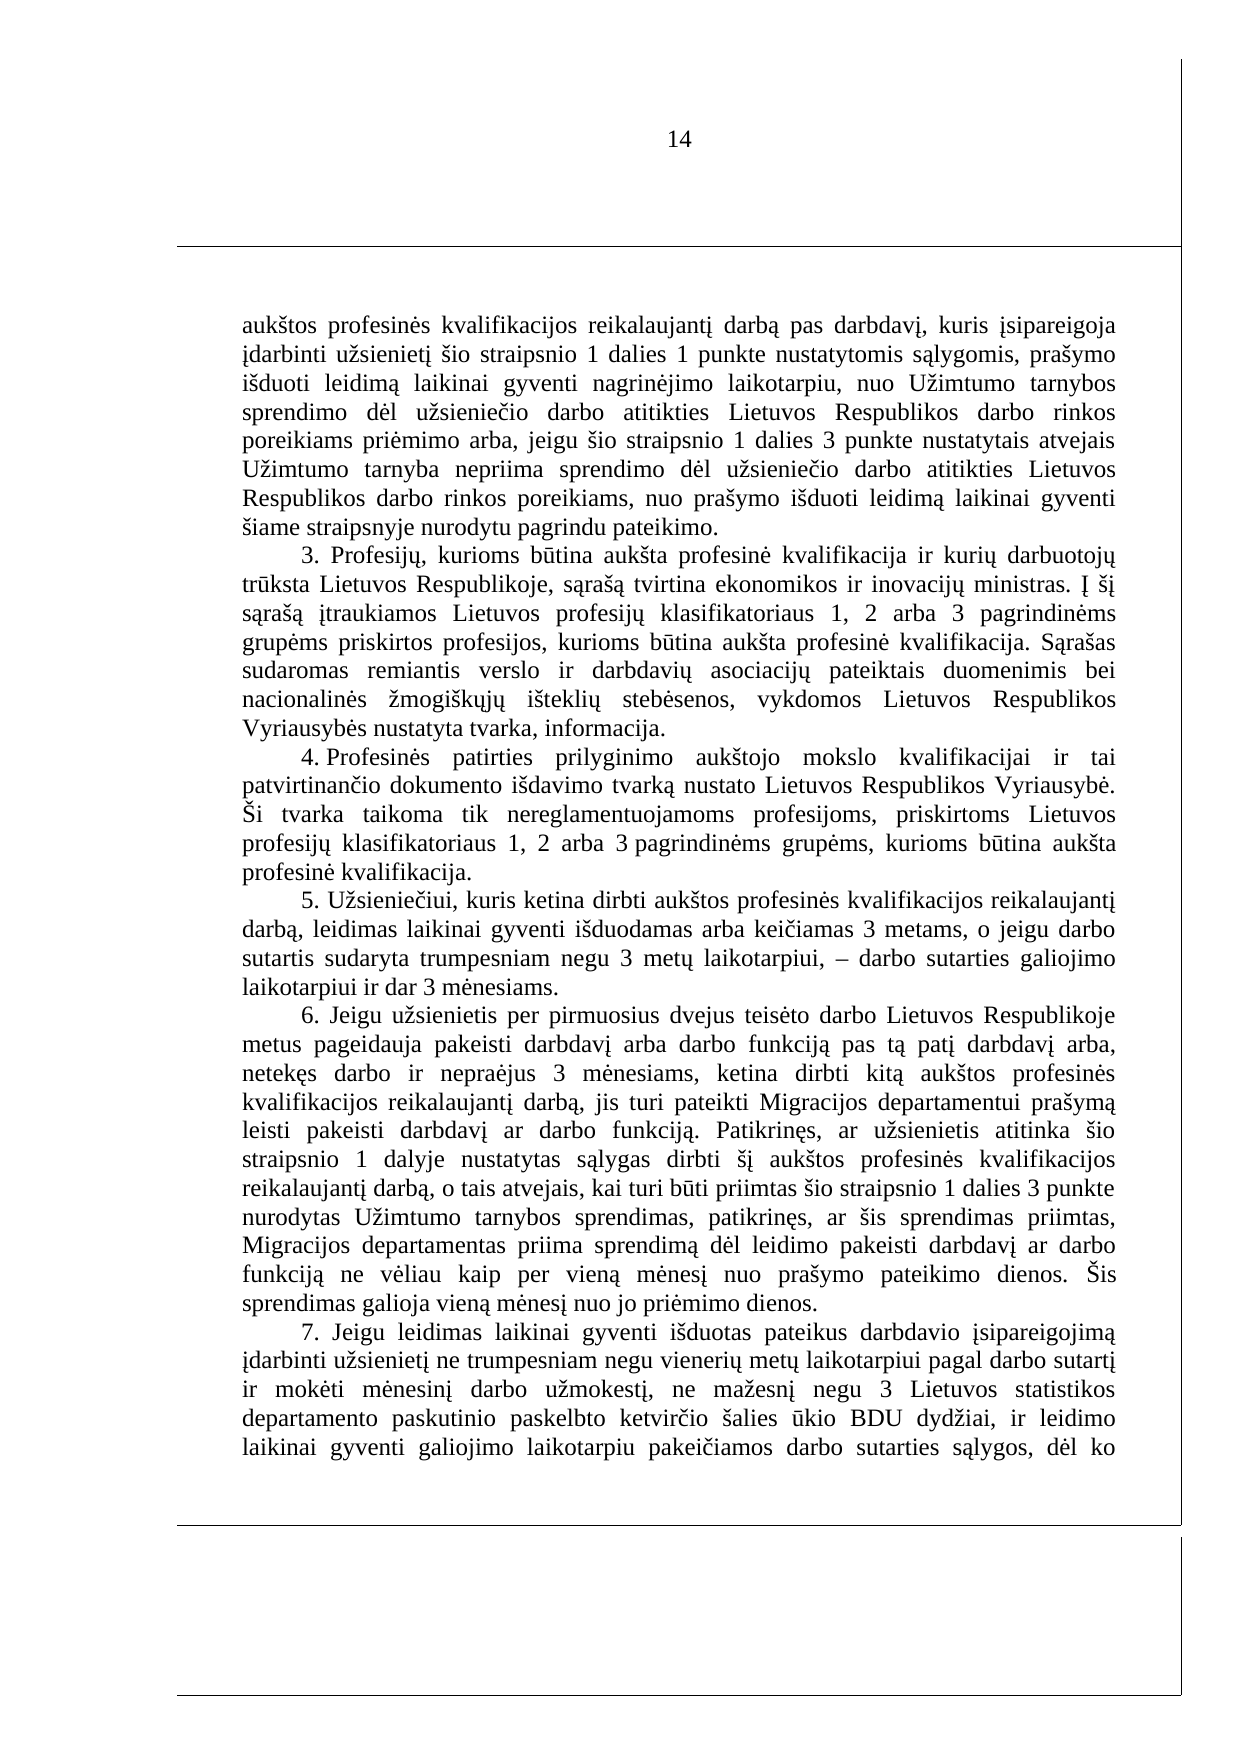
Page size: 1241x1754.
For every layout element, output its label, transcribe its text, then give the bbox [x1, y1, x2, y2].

text 7. Jeigu leidimas laikinai gyventi išduotas pateikus darbdavio įsipareigojimą įdarbinti užsienietį ne trumpesniam negu vienerių metų laikotarpiui pagal darbo sutartį ir mokėti mėnesinį darbo užmokestį, ne mažesnį negu 3 Lietuvos statistikos departamento paskutinio paskelbto ketvirčio šalies ūkio BDU dydžiai, ir leidimo laikinai gyventi galiojimo laikotarpiu pakeičiamos darbo sutarties sąlygos, dėl ko [177, 1317, 1181, 1525]
text 4. Profesinės patirties prilyginimo aukštojo mokslo kvalifikacijai ir tai patvirtinančio dokumento išdavimo tvarką nustato Lietuvos Respublikos Vyriausybė. Ši tvarka taikoma tik nereglamentuojamoms profesijoms, priskirtoms Lietuvos profesijų klasifikatoriaus 1, 2 arba 3 pagrindinėms grupėms, kurioms būtina aukšta profesinė kvalifikacija. [177, 742, 1181, 885]
text aukštos profesinės kvalifikacijos reikalaujantį darbą pas darbdavį, kuris įsipareigoja įdarbinti užsienietį šio straipsnio 1 dalies 1 punkte nustatytomis sąlygomis, prašymo išduoti leidimą laikinai gyventi nagrinėjimo laikotarpiu, nuo Užimtumo tarnybos sprendimo dėl užsieniečio darbo atitikties Lietuvos Respublikos darbo rinkos poreikiams priėmimo arba, jeigu šio straipsnio 1 dalies 3 punkte nustatytais atvejais Užimtumo tarnyba nepriima sprendimo dėl užsieniečio darbo atitikties Lietuvos Respublikos darbo rinkos poreikiams, nuo prašymo išduoti leidimą laikinai gyventi šiame straipsnyje nurodytu pagrindu pateikimo. [177, 246, 1181, 540]
text 3. Profesijų, kurioms būtina aukšta profesinė kvalifikacija ir kurių darbuotojų trūksta Lietuvos Respublikoje, sąrašą tvirtina ekonomikos ir inovacijų ministras. Į šį sąrašą įtraukiamos Lietuvos profesijų klasifikatoriaus 1, 2 arba 3 pagrindinėms grupėms priskirtos profesijos, kurioms būtina aukšta profesinė kvalifikacija. Sąrašas sudaromas remiantis verslo ir darbdavių asociacijų pateiktais duomenimis bei nacionalinės žmogiškųjų išteklių stebėsenos, vykdomos Lietuvos Respublikos Vyriausybės nustatyta tvarka, informacija. [177, 540, 1181, 742]
text 6. Jeigu užsienietis per pirmuosius dvejus teisėto darbo Lietuvos Respublikoje metus pageidauja pakeisti darbdavį arba darbo funkciją pas tą patį darbdavį arba, netekęs darbo ir nepraėjus 3 mėnesiams, ketina dirbti kitą aukštos profesinės kvalifikacijos reikalaujantį darbą, jis turi pateikti Migracijos departamentui prašymą leisti pakeisti darbdavį ar darbo funkciją. Patikrinęs, ar užsienietis atitinka šio straipsnio 1 dalyje nustatytas sąlygas dirbti šį aukštos profesinės kvalifikacijos reikalaujantį darbą, o tais atvejais, kai turi būti priimtas šio straipsnio 1 dalies 3 punkte nurodytas Užimtumo tarnybos sprendimas, patikrinęs, ar šis sprendimas priimtas, Migracijos departamentas priima sprendimą dėl leidimo pakeisti darbdavį ar darbo funkciją ne vėliau kaip per vieną mėnesį nuo prašymo pateikimo dienos. Šis sprendimas galioja vieną mėnesį nuo jo priėmimo dienos. [177, 1000, 1181, 1317]
text 5. Užsieniečiui, kuris ketina dirbti aukštos profesinės kvalifikacijos reikalaujantį darbą, leidimas laikinai gyventi išduodamas arba keičiamas 3 metams, o jeigu darbo sutartis sudaryta trumpesniam negu 3 metų laikotarpiui, – darbo sutarties galiojimo laikotarpiui ir dar 3 mėnesiams. [177, 885, 1181, 1000]
